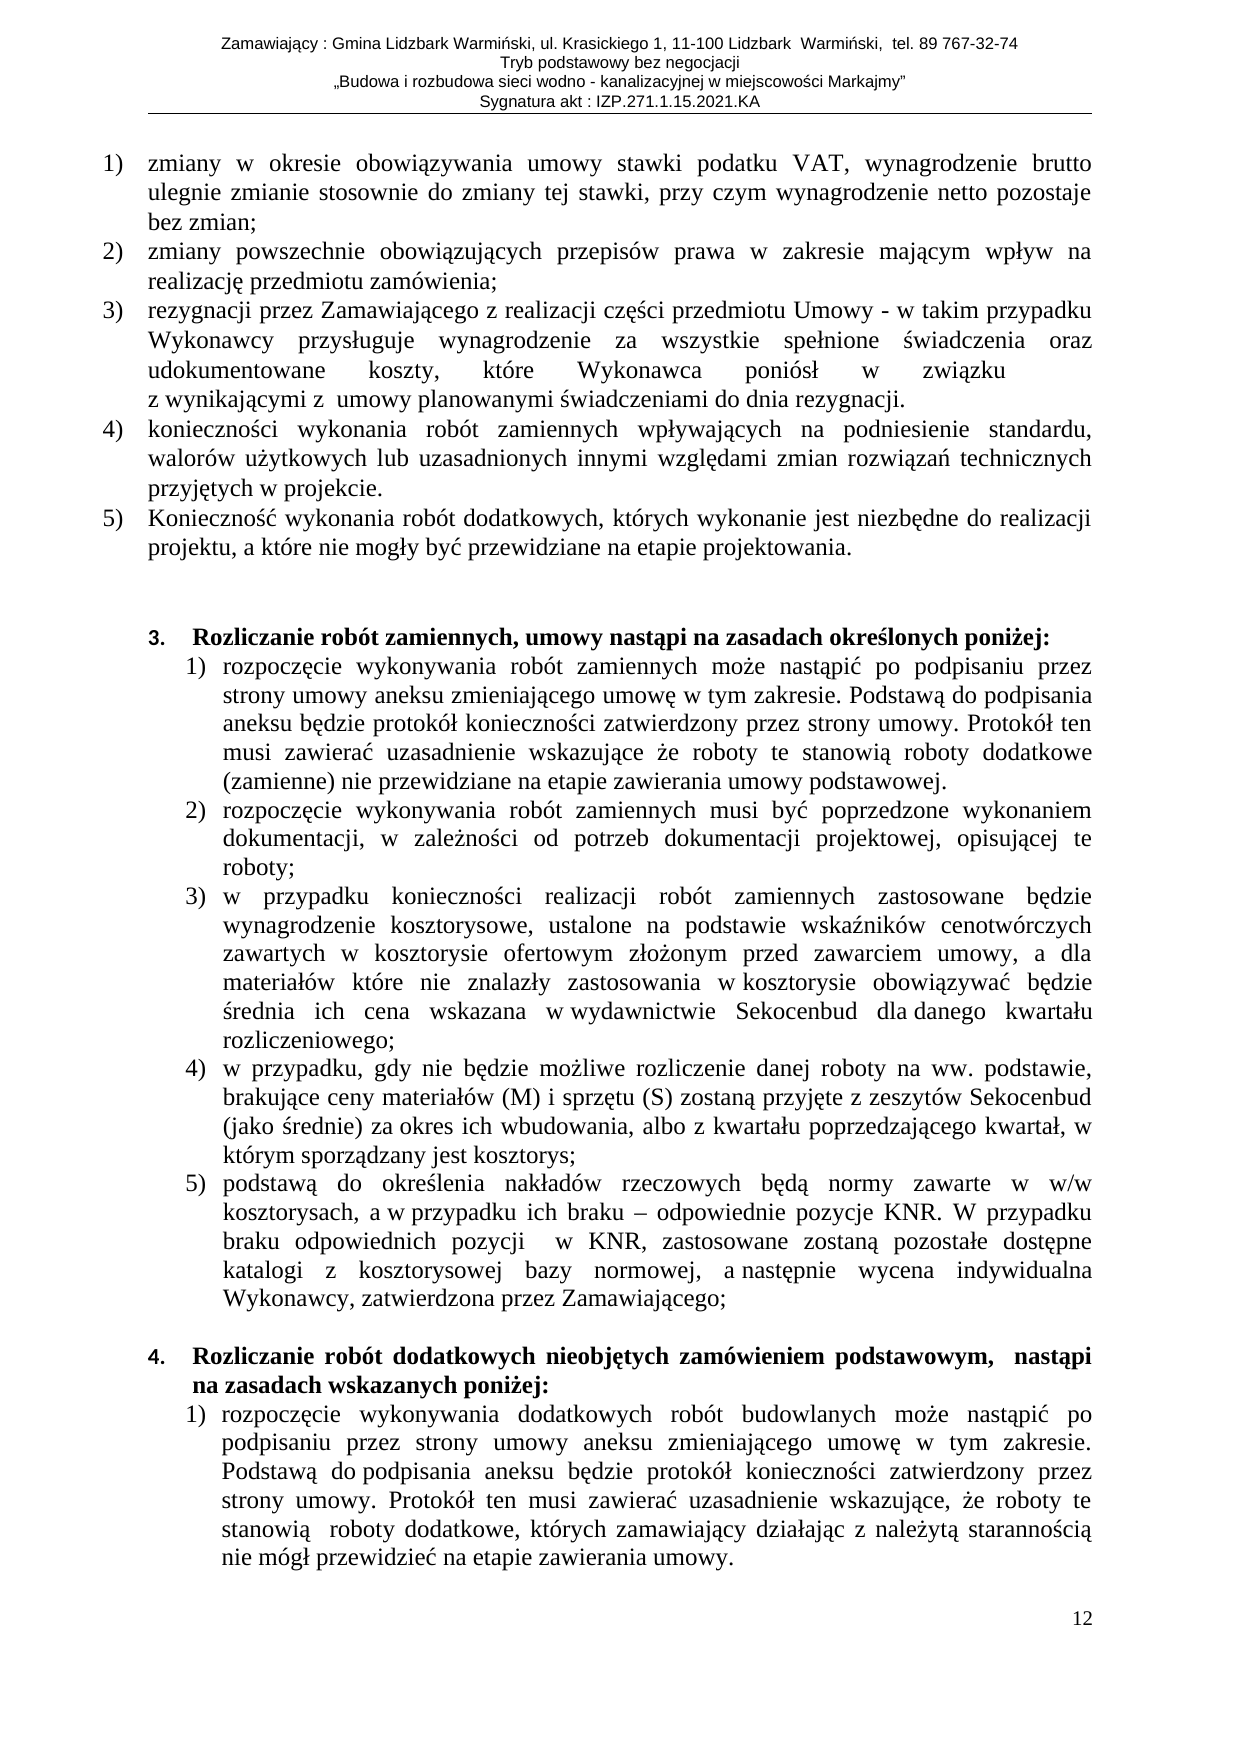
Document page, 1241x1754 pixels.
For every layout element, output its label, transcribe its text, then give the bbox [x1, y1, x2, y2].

list w przypadku konieczności realizacji robót zamiennych zastosowane będzie wynagrodzenie kosztorysowe, ustalone na podstawie wskaźników cenotwórczych zawartych w kosztorysie ofertowym złożonym przed zawarciem umowy, a dla materiałów które nie znalazły zastosowania w kosztorysie obowiązywać będzie średnia ich cena wskazana w wydawnictwie Sekocenbud dla danego kwartału rozliczeniowego; [185, 881, 1093, 1053]
list Konieczność wykonania robót dodatkowych, których wykonanie jest niezbędne do realizacji projektu, a które nie mogły być przewidziane na etapie projektowania. [102, 503, 1093, 561]
list zmiany w okresie obowiązywania umowy stawki podatku VAT, wynagrodzenie brutto ulegnie zmianie stosownie do zmiany tej stawki, przy czym wynagrodzenie netto pozostaje bez zmian; [102, 148, 1093, 236]
list w przypadku, gdy nie będzie możliwe rozliczenie danej roboty na ww. podstawie, brakujące ceny materiałów (M) i sprzętu (S) zostaną przyjęte z zeszytów Sekocenbud (jako średnie) za okres ich wbudowania, albo z kwartału poprzedzającego kwartał, w którym sporządzany jest kosztorys; [185, 1053, 1093, 1168]
list rozpoczęcie wykonywania robót zamiennych musi być poprzedzone wykonaniem dokumentacji, w zależności od potrzeb dokumentacji projektowej, opisującej te roboty; [185, 795, 1093, 881]
list rezygnacji przez Zamawiającego z realizacji części przedmiotu Umowy - w takim przypadku Wykonawcy przysługuje wynagrodzenie za wszystkie spełnione świadczenia oraz udokumentowane koszty, które Wykonawca poniósł w związku z wynikającymi z umowy planowanymi świadczeniami do dnia rezygnacji. [102, 296, 1093, 413]
list konieczności wykonania robót zamiennych wpływających na podniesienie standardu, walorów użytkowych lub uzasadnionych innymi względami zmian rozwiązań technicznych przyjętych w projekcie. [102, 414, 1093, 502]
list zmiany powszechnie obowiązujących przepisów prawa w zakresie mającym wpływ na realizację przedmiotu zamówienia; [102, 236, 1093, 295]
list Rozliczanie robót zamiennych, umowy nastąpi na zasadach określonych poniżej: [148, 622, 1093, 651]
list podstawą do określenia nakładów rzeczowych będą normy zawarte w w/w kosztorysach, a w przypadku ich braku – odpowiednie pozycje KNR. W przypadku braku odpowiednich pozycji w KNR, zastosowane zostaną pozostałe dostępne katalogi z kosztorysowej bazy normowej, a następnie wycena indywidualna Wykonawcy, zatwierdzona przez Zamawiającego; [185, 1168, 1093, 1312]
list Rozliczanie robót dodatkowych nieobjętych zamówieniem podstawowym, nastąpi na zasadach wskazanych poniżej: [148, 1341, 1093, 1399]
list rozpoczęcie wykonywania dodatkowych robót budowlanych może nastąpić po podpisaniu przez strony umowy aneksu zmieniającego umowę w tym zakresie. Podstawą do podpisania aneksu będzie protokół konieczności zatwierdzony przez strony umowy. Protokół ten musi zawierać uzasadnienie wskazujące, że roboty te stanowią roboty dodatkowe, których zamawiający działając z należytą starannością nie mógł przewidzieć na etapie zawierania umowy. [185, 1399, 1093, 1571]
list rozpoczęcie wykonywania robót zamiennych może nastąpić po podpisaniu przez strony umowy aneksu zmieniającego umowę w tym zakresie. Podstawą do podpisania aneksu będzie protokół konieczności zatwierdzony przez strony umowy. Protokół ten musi zawierać uzasadnienie wskazujące że roboty te stanowią roboty dodatkowe (zamienne) nie przewidziane na etapie zawierania umowy podstawowej. [185, 651, 1093, 795]
